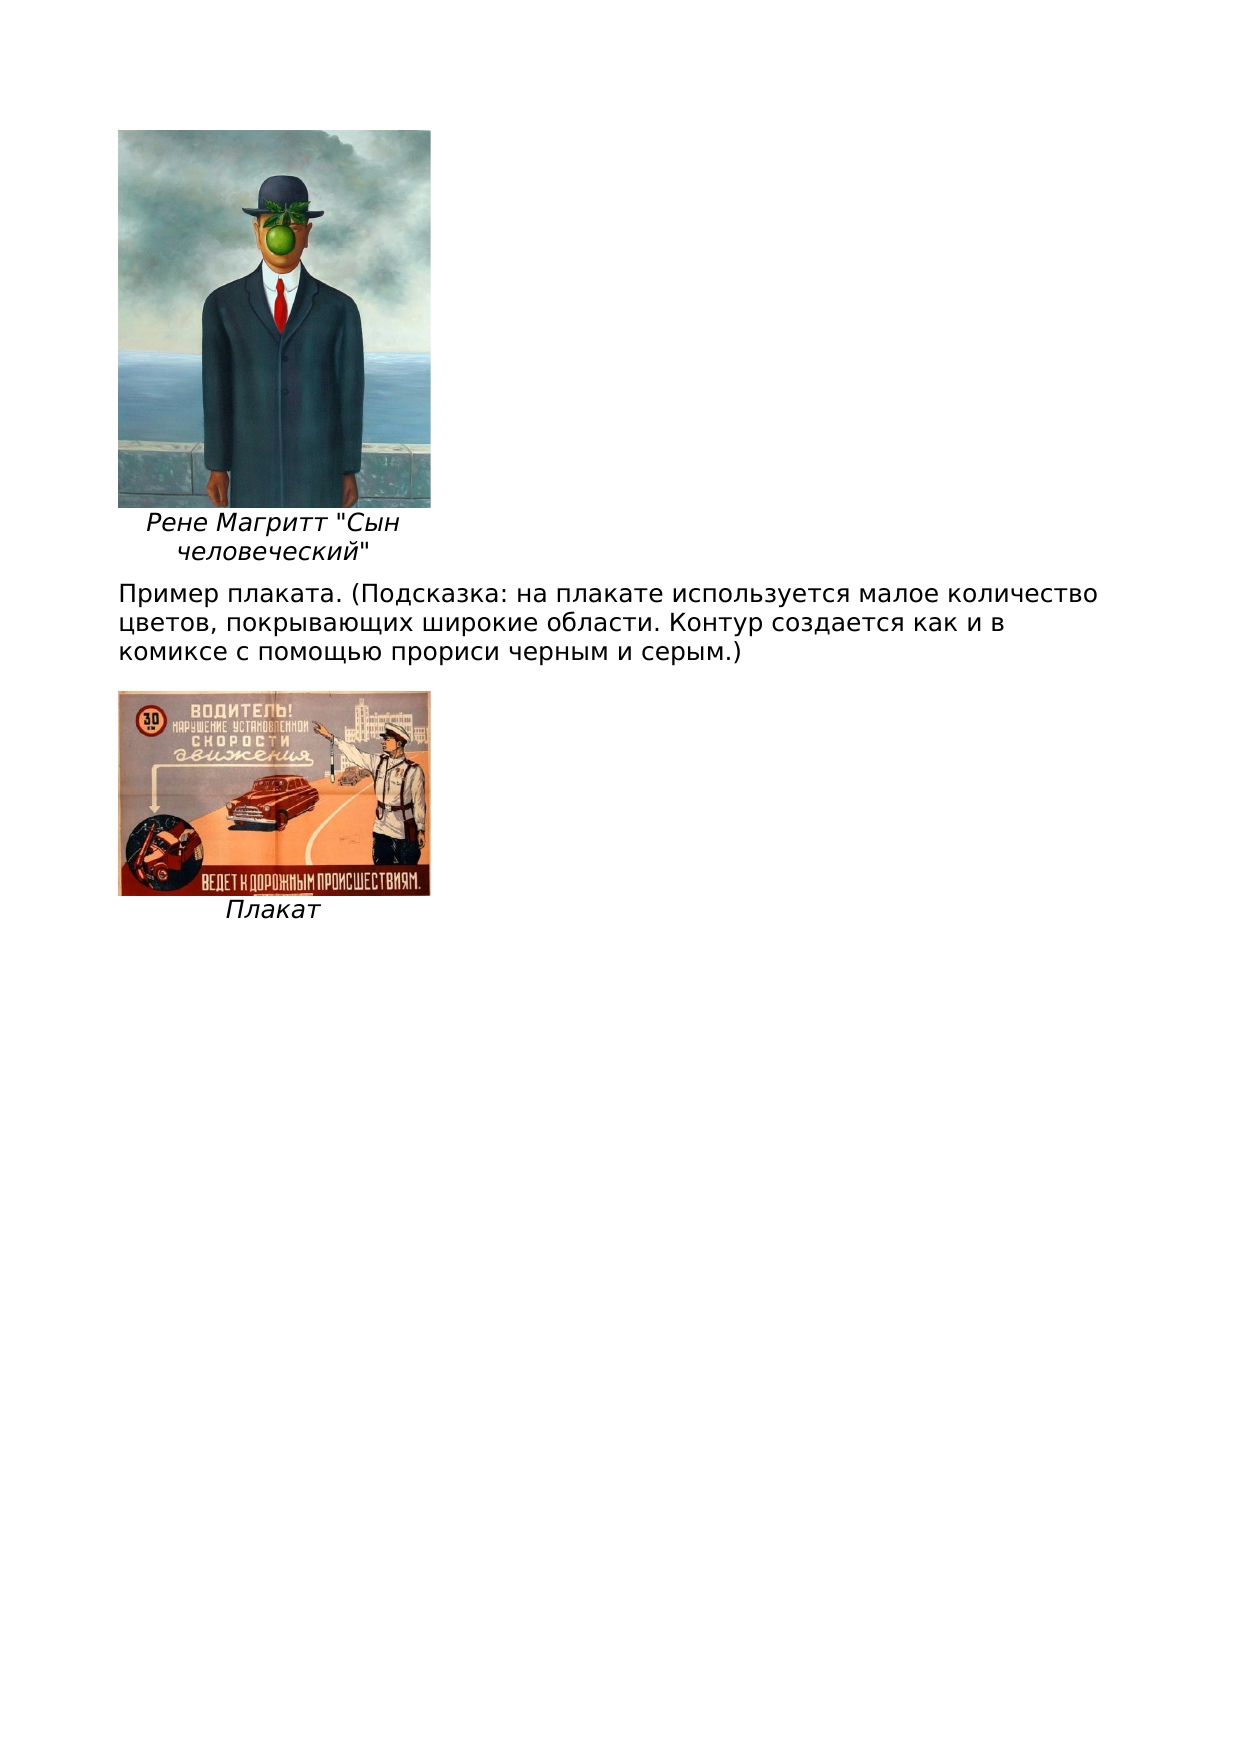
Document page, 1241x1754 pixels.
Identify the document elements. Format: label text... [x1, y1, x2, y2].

picture [118, 130, 431, 508]
text Рене Магритт "Сын человеческий" [118, 508, 431, 566]
text Пример плаката. (Подсказка: на плакате используется малое количество цветов, покрывающих широкие области. Контур создается как и в комиксе с помощью прориси черным и серым.) [118, 579, 1122, 666]
text Плакат [118, 896, 431, 925]
picture [118, 691, 431, 896]
